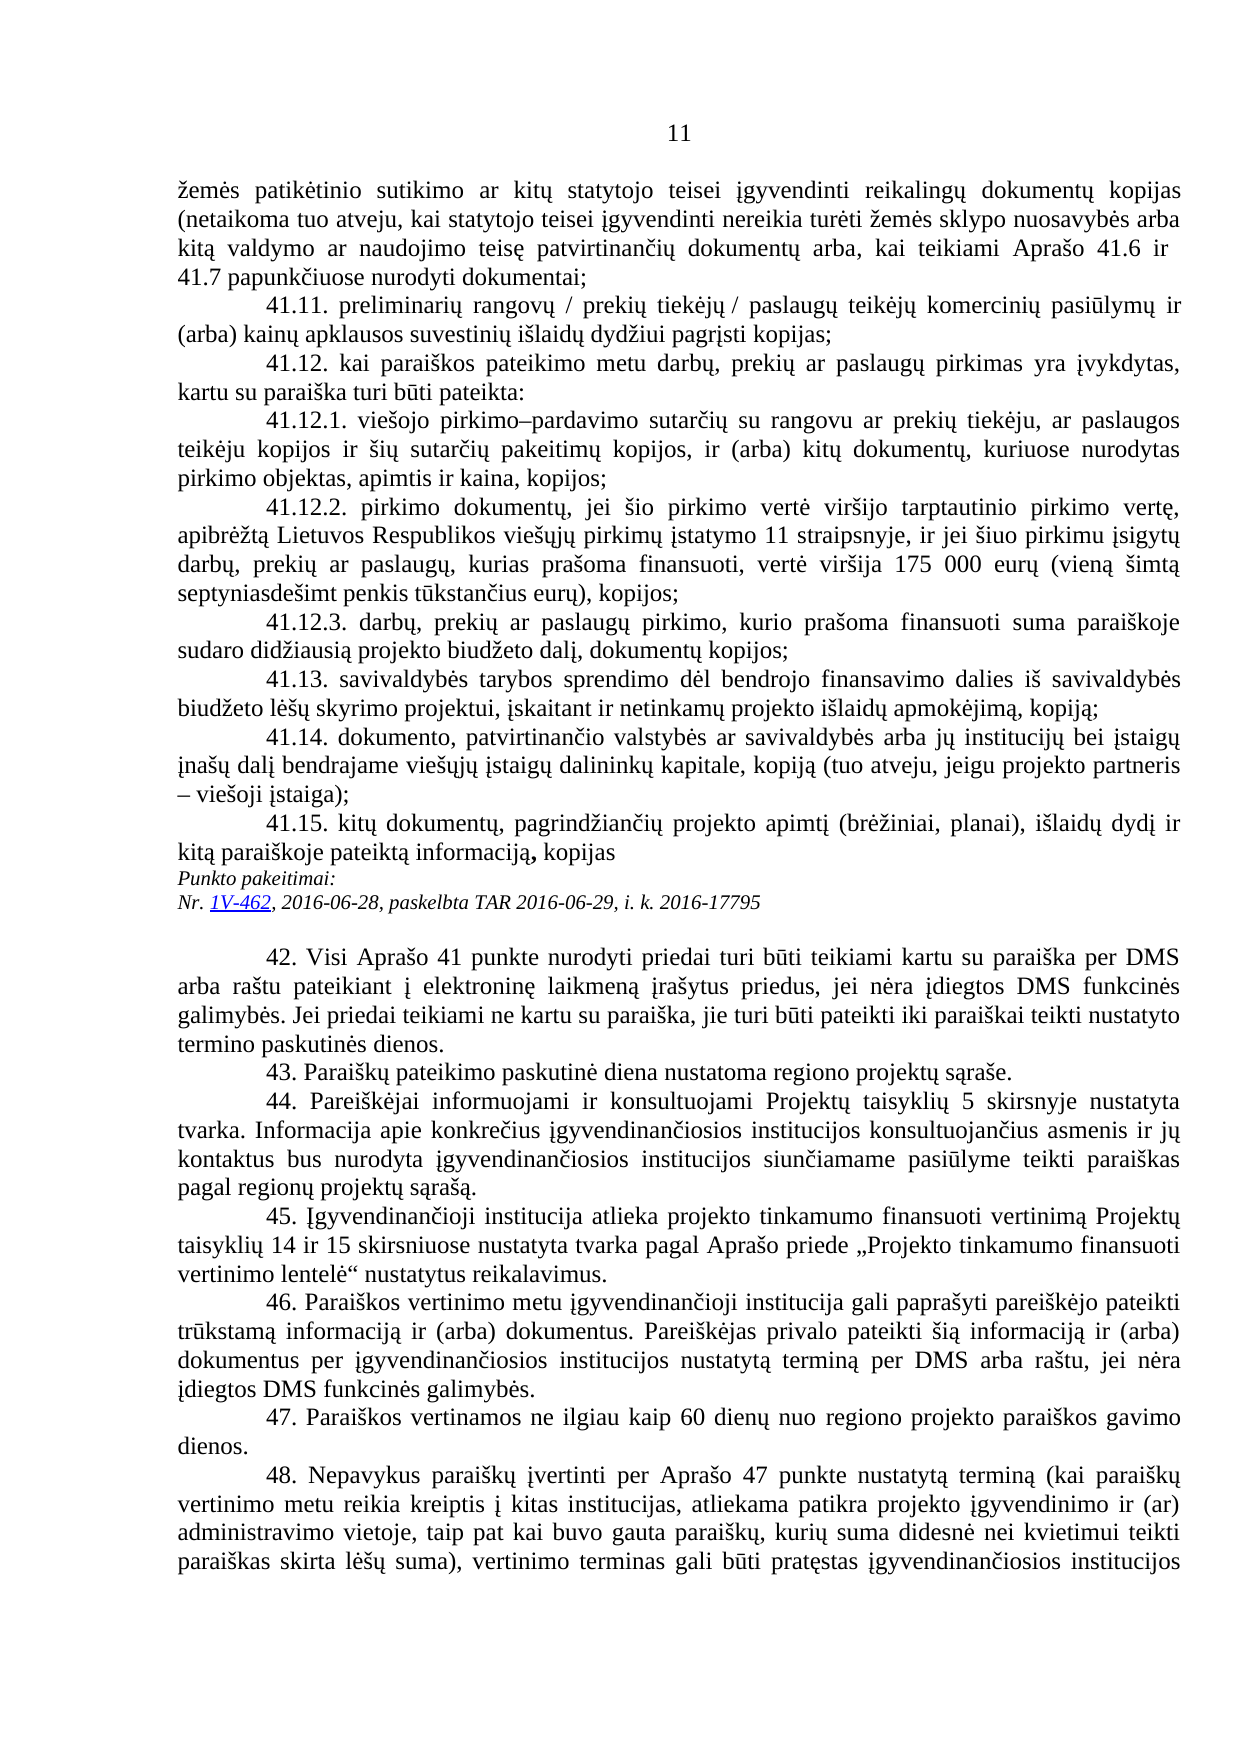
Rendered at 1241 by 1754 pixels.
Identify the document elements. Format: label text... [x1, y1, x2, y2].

text 46. Paraiškos vertinimo metu įgyvendinančioji institucija gali paprašyti pareiškėjo pateikti trūkstamą informaciją ir (arba) dokumentus. Pareiškėjas privalo pateikti šią informaciją ir (arba) dokumentus per įgyvendinančiosios institucijos nustatytą terminą per DMS arba raštu, jei nėra įdiegtos DMS funkcinės galimybės. [177, 1287, 1181, 1402]
text 41.12.2. pirkimo dokumentų, jei šio pirkimo vertė viršijo tarptautinio pirkimo vertę, apibrėžtą Lietuvos Respublikos viešųjų pirkimų įstatymo 11 straipsnyje, ir jei šiuo pirkimu įsigytų darbų, prekių ar paslaugų, kurias prašoma finansuoti, vertė viršija 175 000 eurų (vieną šimtą septyniasdešimt penkis tūkstančius eurų), kopijos; [177, 492, 1181, 607]
text 41.12. kai paraiškos pateikimo metu darbų, prekių ar paslaugų pirkimas yra įvykdytas, kartu su paraiška turi būti pateikta: [177, 348, 1181, 406]
text 41.15. kitų dokumentų, pagrindžiančių projekto apimtį (brėžiniai, planai), išlaidų dydį ir kitą paraiškoje pateiktą informaciją, kopijas [177, 808, 1181, 866]
text 41.14. dokumento, patvirtinančio valstybės ar savivaldybės arba jų institucijų bei įstaigų įnašų dalį bendrajame viešųjų įstaigų dalininkų kapitale, kopiją (tuo atveju, jeigu projekto partneris – viešoji įstaiga); [177, 722, 1181, 808]
text 41.11. preliminarių rangovų / prekių tiekėjų / paslaugų teikėjų komercinių pasiūlymų ir (arba) kainų apklausos suvestinių išlaidų dydžiui pagrįsti kopijas; [177, 291, 1181, 348]
text 43. Paraiškų pateikimo paskutinė diena nustatoma regiono projektų sąraše. [177, 1057, 1181, 1086]
text 42. Visi Aprašo 41 punkte nurodyti priedai turi būti teikiami kartu su paraiška per DMS arba raštu pateikiant į elektroninę laikmeną įrašytus priedus, jei nėra įdiegtos DMS funkcinės galimybės. Jei priedai teikiami ne kartu su paraiška, jie turi būti pateikti iki paraiškai teikti nustatyto termino paskutinės dienos. [177, 942, 1181, 1057]
text 41.12.3. darbų, prekių ar paslaugų pirkimo, kurio prašoma finansuoti suma paraiškoje sudaro didžiausią projekto biudžeto dalį, dokumentų kopijos; [177, 607, 1181, 664]
text 48. Nepavykus paraiškų įvertinti per Aprašo 47 punkte nustatytą terminą (kai paraiškų vertinimo metu reikia kreiptis į kitas institucijas, atliekama patikra projekto įgyvendinimo ir (ar) administravimo vietoje, taip pat kai buvo gauta paraiškų, kurių suma didesnė nei kvietimui teikti paraiškas skirta lėšų suma), vertinimo terminas gali būti pratęstas įgyvendinančiosios institucijos [177, 1460, 1181, 1575]
text žemės patikėtinio sutikimo ar kitų statytojo teisei įgyvendinti reikalingų dokumentų kopijas (netaikoma tuo atveju, kai statytojo teisei įgyvendinti nereikia turėti žemės sklypo nuosavybės arba kitą valdymo ar naudojimo teisę patvirtinančių dokumentų arba, kai teikiami Aprašo 41.6 ir 41.7 papunkčiuose nurodyti dokumentai; [177, 176, 1181, 291]
text 41.12.1. viešojo pirkimo–pardavimo sutarčių su rangovu ar prekių tiekėju, ar paslaugos teikėju kopijos ir šių sutarčių pakeitimų kopijos, ir (arba) kitų dokumentų, kuriuose nurodytas pirkimo objektas, apimtis ir kaina, kopijos; [177, 406, 1181, 492]
text 44. Pareiškėjai informuojami ir konsultuojami Projektų taisyklių 5 skirsnyje nustatyta tvarka. Informacija apie konkrečius įgyvendinančiosios institucijos konsultuojančius asmenis ir jų kontaktus bus nurodyta įgyvendinančiosios institucijos siunčiamame pasiūlyme teikti paraiškas pagal regionų projektų sąrašą. [177, 1086, 1181, 1201]
text 47. Paraiškos vertinamos ne ilgiau kaip 60 dienų nuo regiono projekto paraiškos gavimo dienos. [177, 1402, 1181, 1460]
text 45. Įgyvendinančioji institucija atlieka projekto tinkamumo finansuoti vertinimą Projektų taisyklių 14 ir 15 skirsniuose nustatyta tvarka pagal Aprašo priede „Projekto tinkamumo finansuoti vertinimo lentelė“ nustatytus reikalavimus. [177, 1201, 1181, 1287]
text Punkto pakeitimai: [177, 866, 1181, 890]
text 41.13. savivaldybės tarybos sprendimo dėl bendrojo finansavimo dalies iš savivaldybės biudžeto lėšų skyrimo projektui, įskaitant ir netinkamų projekto išlaidų apmokėjimą, kopiją; [177, 664, 1181, 722]
text Nr. 1V-462, 2016-06-28, paskelbta TAR 2016-06-29, i. k. 2016-17795 [177, 890, 1181, 914]
